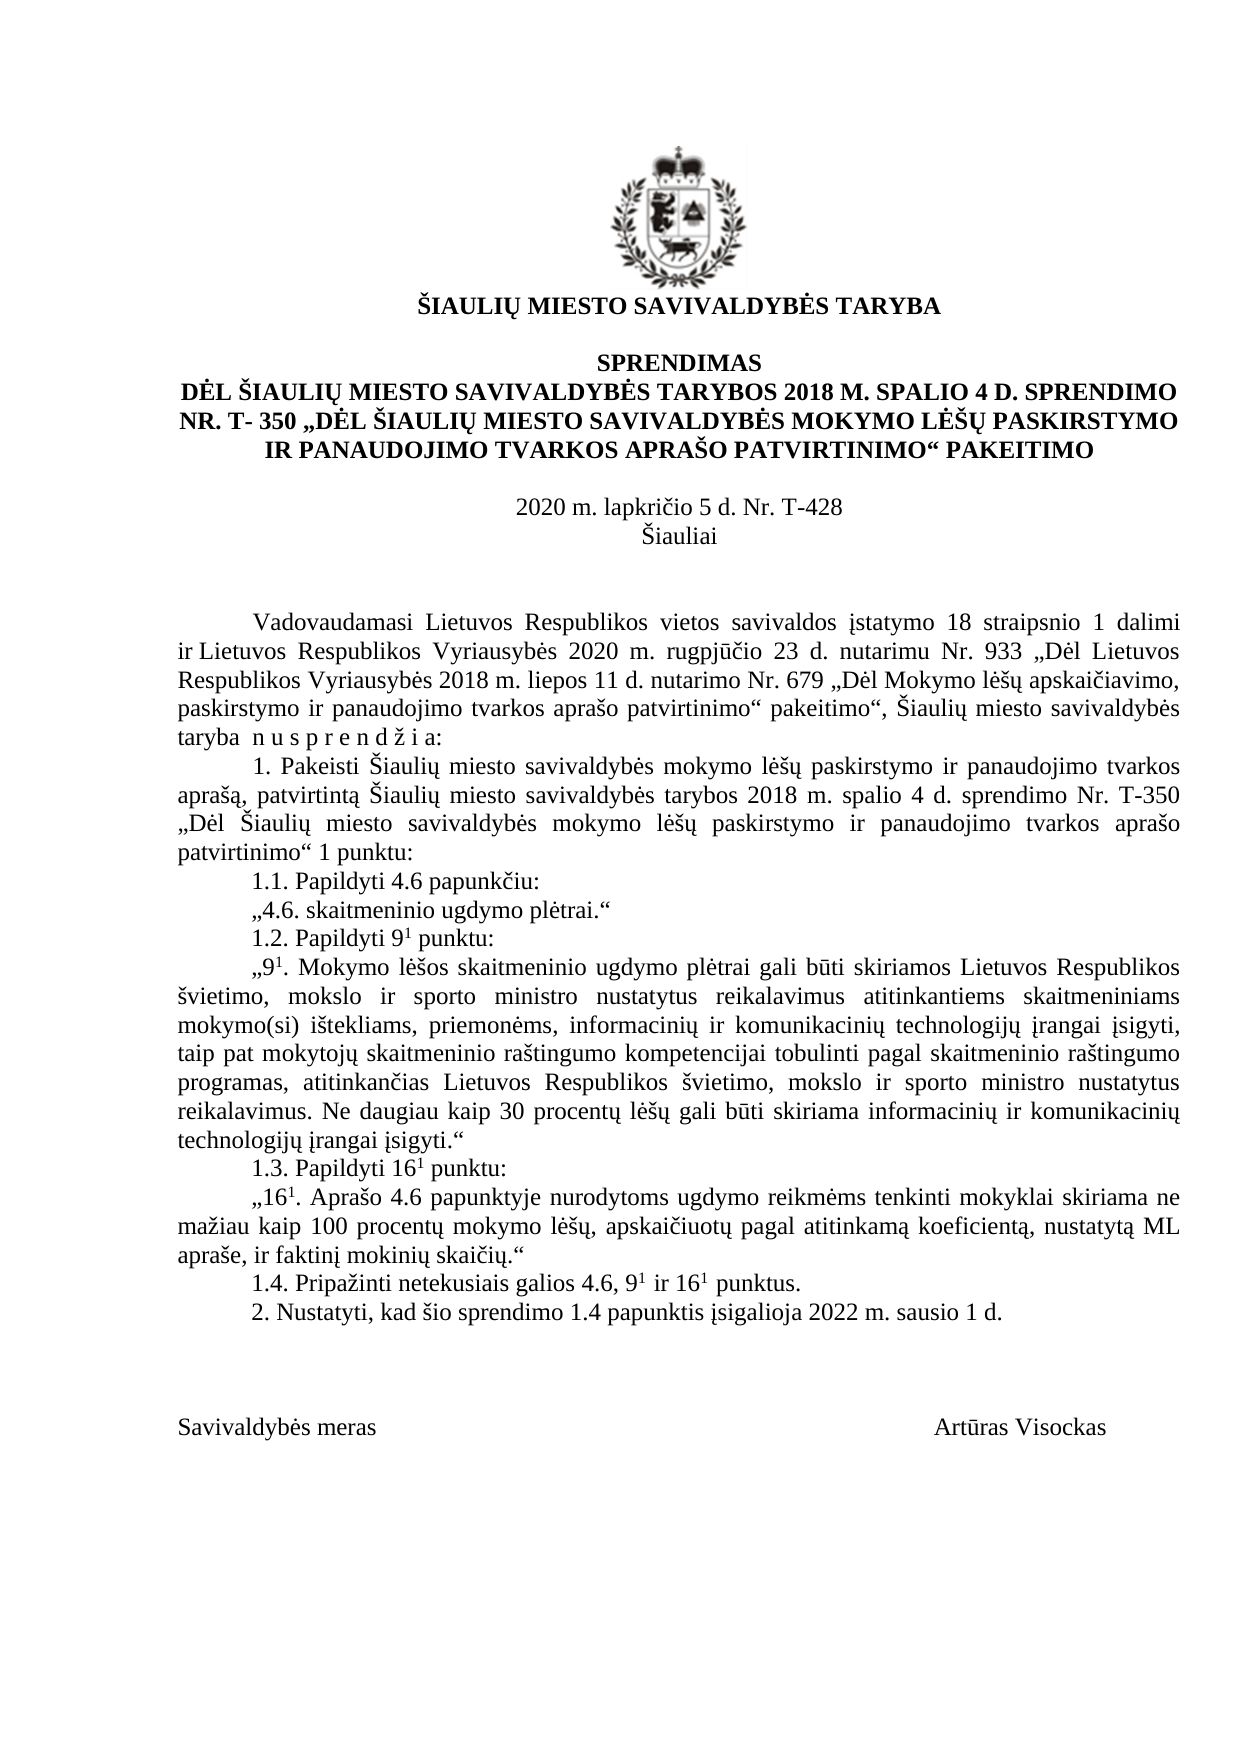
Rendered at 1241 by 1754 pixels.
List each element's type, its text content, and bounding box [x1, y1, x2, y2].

text 2. Nustatyti, kad šio sprendimo 1.4 papunktis įsigalioja 2022 m. sausio 1 d. [177, 1297, 1181, 1326]
text Savivaldybės meras Artūras Visockas [177, 1412, 1181, 1441]
text ŠIAULIŲ MIESTO SAVIVALDYBĖS TARYBA [177, 291, 1181, 320]
text Šiauliai [177, 521, 1181, 550]
text „4.6. skaitmeninio ugdymo plėtrai.“ [177, 895, 1181, 923]
text 1.3. Papildyti 161 punktu: [177, 1153, 1181, 1182]
text 1. Pakeisti Šiaulių miesto savivaldybės mokymo lėšų paskirstymo ir panaudojimo tvarkos aprašą, patvirtintą Šiaulių miesto savivaldybės tarybos 2018 m. spalio 4 d. sprendimo Nr. T-350 „Dėl Šiaulių miesto savivaldybės mokymo lėšų paskirstymo ir panaudojimo tvarkos aprašo patvirtinimo“ 1 punktu: [177, 751, 1181, 866]
text 1.2. Papildyti 91 punktu: [177, 923, 1181, 952]
text Vadovaudamasi Lietuvos Respublikos vietos savivaldos įstatymo 18 straipsnio 1 dalimi ir Lietuvos Respublikos Vyriausybės 2020 m. rugpjūčio 23 d. nutarimu Nr. 933 „Dėl Lietuvos Respublikos Vyriausybės 2018 m. liepos 11 d. nutarimo Nr. 679 „Dėl Mokymo lėšų apskaičiavimo, paskirstymo ir panaudojimo tvarkos aprašo patvirtinimo“ pakeitimo“, Šiaulių miesto savivaldybės taryba n u s p r e n d ž i a: [177, 607, 1181, 751]
text SPRENDIMAS [177, 348, 1181, 377]
text „161. Aprašo 4.6 papunktyje nurodytoms ugdymo reikmėms tenkinti mokyklai skiriama ne mažiau kaip 100 procentų mokymo lėšų, apskaičiuotų pagal atitinkamą koeficientą, nustatytą ML apraše, ir faktinį mokinių skaičių.“ [177, 1182, 1181, 1268]
text „91. Mokymo lėšos skaitmeninio ugdymo plėtrai gali būti skiriamos Lietuvos Respublikos švietimo, mokslo ir sporto ministro nustatytus reikalavimus atitinkantiems skaitmeniniams mokymo(si) ištekliams, priemonėms, informacinių ir komunikacinių technologijų įrangai įsigyti, taip pat mokytojų skaitmeninio raštingumo kompetencijai tobulinti pagal skaitmeninio raštingumo programas, atitinkančias Lietuvos Respublikos švietimo, mokslo ir sporto ministro nustatytus reikalavimus. Ne daugiau kaip 30 procentų lėšų gali būti skiriama informacinių ir komunikacinių technologijų įrangai įsigyti.“ [177, 952, 1181, 1153]
text 2020 m. lapkričio 5 d. Nr. T-428 [177, 492, 1181, 521]
text 1.4. Pripažinti netekusiais galios 4.6, 91 ir 161 punktus. [177, 1268, 1181, 1297]
text DĖL ŠIAULIŲ MIESTO SAVIVALDYBĖS TARYBOS 2018 M. SPALIO 4 D. SPRENDIMO NR. T- 350 „DĖL ŠIAULIŲ MIESTO SAVIVALDYBĖS MOKYMO LĖŠŲ PASKIRSTYMO IR PANAUDOJIMO TVARKOS APRAŠO PATVIRTINIMO“ PAKEITIMO [177, 377, 1181, 463]
text 1.1. Papildyti 4.6 papunkčiu: [177, 866, 1181, 895]
